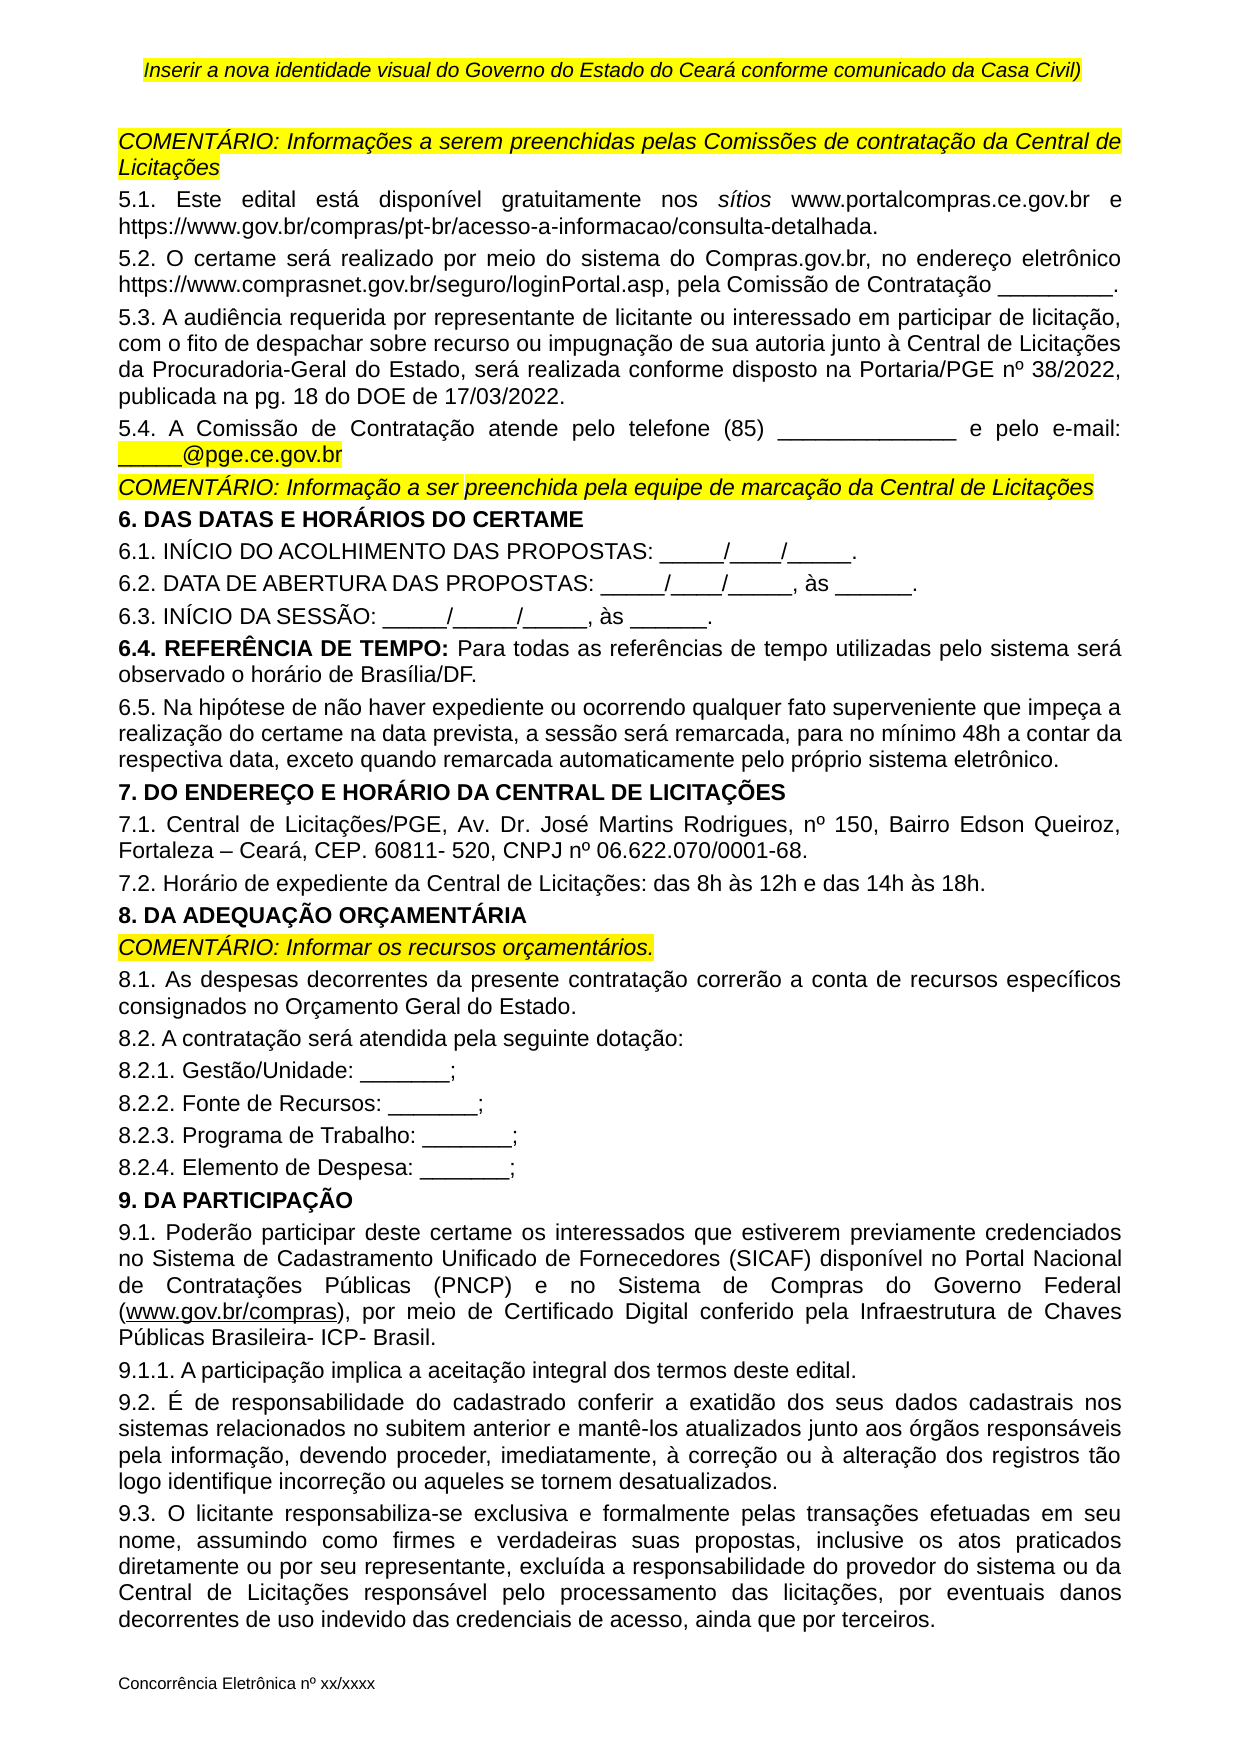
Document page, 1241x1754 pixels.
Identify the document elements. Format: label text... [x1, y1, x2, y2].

text 5.3. A audiência requerida por representante de licitante ou interessado em participar de licitação, com o fito de despachar sobre recurso ou impugnação de sua autoria junto à Central de Licitações da Procuradoria-Geral do Estado, será realizada conforme disposto na Portaria/PGE nº 38/2022, publicada na pg. 18 do DOE de 17/03/2022. [118, 303, 1122, 409]
text 9.1.1. A participação implica a aceitação integral dos termos deste edital. [118, 1357, 1122, 1383]
text 5.1. Este edital está disponível gratuitamente nos sítios www.portalcompras.ce.gov.br e https://www.gov.br/compras/pt-br/acesso-a-informacao/consulta-detalhada. [118, 186, 1122, 239]
text 6.5. Na hipótese de não haver expediente ou ocorrendo qualquer fato superveniente que impeça a realização do certame na data prevista, a sessão será remarcada, para no mínimo 48h a contar da respectiva data, exceto quando remarcada automaticamente pelo próprio sistema eletrônico. [118, 694, 1122, 773]
text 6.1. INÍCIO DO ACOLHIMENTO DAS PROPOSTAS: _____/____/_____. [118, 538, 1122, 564]
text 5.4. A Comissão de Contratação atende pelo telefone (85) ______________ e pelo e-mail: _____@pge.ce.gov.br [118, 415, 1122, 468]
text 8.1. As despesas decorrentes da presente contratação correrão a conta de recursos específicos consignados no Orçamento Geral do Estado. [118, 966, 1122, 1019]
text 7.1. Central de Licitações/PGE, Av. Dr. José Martins Rodrigues, nº 150, Bairro Edson Queiroz, Fortaleza – Ceará, CEP. 60811- 520, CNPJ nº 06.622.070/0001-68. [118, 811, 1122, 864]
text 8.2.4. Elemento de Despesa: _______; [118, 1154, 1122, 1181]
text COMENTÁRIO: Informar os recursos orçamentários. [118, 934, 1122, 961]
text 5.2. O certame será realizado por meio do sistema do Compras.gov.br, no endereço eletrônico https://www.comprasnet.gov.br/seguro/loginPortal.asp, pela Comissão de Contratação _________. [118, 245, 1122, 298]
text 9.3. O licitante responsabiliza-se exclusiva e formalmente pelas transações efetuadas em seu nome, assumindo como firmes e verdadeiras suas propostas, inclusive os atos praticados diretamente ou por seu representante, excluída a responsabilidade do provedor do sistema ou da Central de Licitações responsável pelo processamento das licitações, por eventuais danos decorrentes de uso indevido das credenciais de acesso, ainda que por terceiros. [118, 1500, 1122, 1632]
text 6.4. REFERÊNCIA DE TEMPO: Para todas as referências de tempo utilizadas pelo sistema será observado o horário de Brasília/DF. [118, 635, 1122, 688]
text 7. DO ENDEREÇO E HORÁRIO DA CENTRAL DE LICITAÇÕES [118, 779, 1122, 805]
text 9.2. É de responsabilidade do cadastrado conferir a exatidão dos seus dados cadastrais nos sistemas relacionados no subitem anterior e mantê-los atualizados junto aos órgãos responsáveis pela informação, devendo proceder, imediatamente, à correção ou à alteração dos registros tão logo identifique incorreção ou aqueles se tornem desatualizados. [118, 1389, 1122, 1494]
text 8.2.3. Programa de Trabalho: _______; [118, 1122, 1122, 1148]
text COMENTÁRIO: Informações a serem preenchidas pelas Comissões de contratação da Central de Licitações [118, 128, 1122, 180]
text 6. DAS DATAS E HORÁRIOS DO CERTAME [118, 506, 1122, 532]
text 8.2. A contratação será atendida pela seguinte dotação: [118, 1025, 1122, 1051]
text 7.2. Horário de expediente da Central de Licitações: das 8h às 12h e das 14h às 18h. [118, 869, 1122, 896]
text 6.3. INÍCIO DA SESSÃO: _____/_____/_____, às ______. [118, 603, 1122, 629]
text 9. DA PARTICIPAÇÃO [118, 1187, 1122, 1213]
text 6.2. DATA DE ABERTURA DAS PROPOSTAS: _____/____/_____, às ______. [118, 570, 1122, 597]
text 9.1. Poderão participar deste certame os interessados que estiverem previamente credenciados no Sistema de Cadastramento Unificado de Fornecedores (SICAF) disponível no Portal Nacional de Contratações Públicas (PNCP) e no Sistema de Compras do Governo Federal (www.gov.br/compras), por meio de Certificado Digital conferido pela Infraestrutura de Chaves Públicas Brasileira- ICP- Brasil. [118, 1219, 1122, 1351]
text 8. DA ADEQUAÇÃO ORÇAMENTÁRIA [118, 902, 1122, 928]
text 8.2.2. Fonte de Recursos: _______; [118, 1090, 1122, 1116]
text 8.2.1. Gestão/Unidade: _______; [118, 1057, 1122, 1084]
text COMENTÁRIO: Informação a ser preenchida pela equipe de marcação da Central de Licitações [118, 473, 1122, 500]
